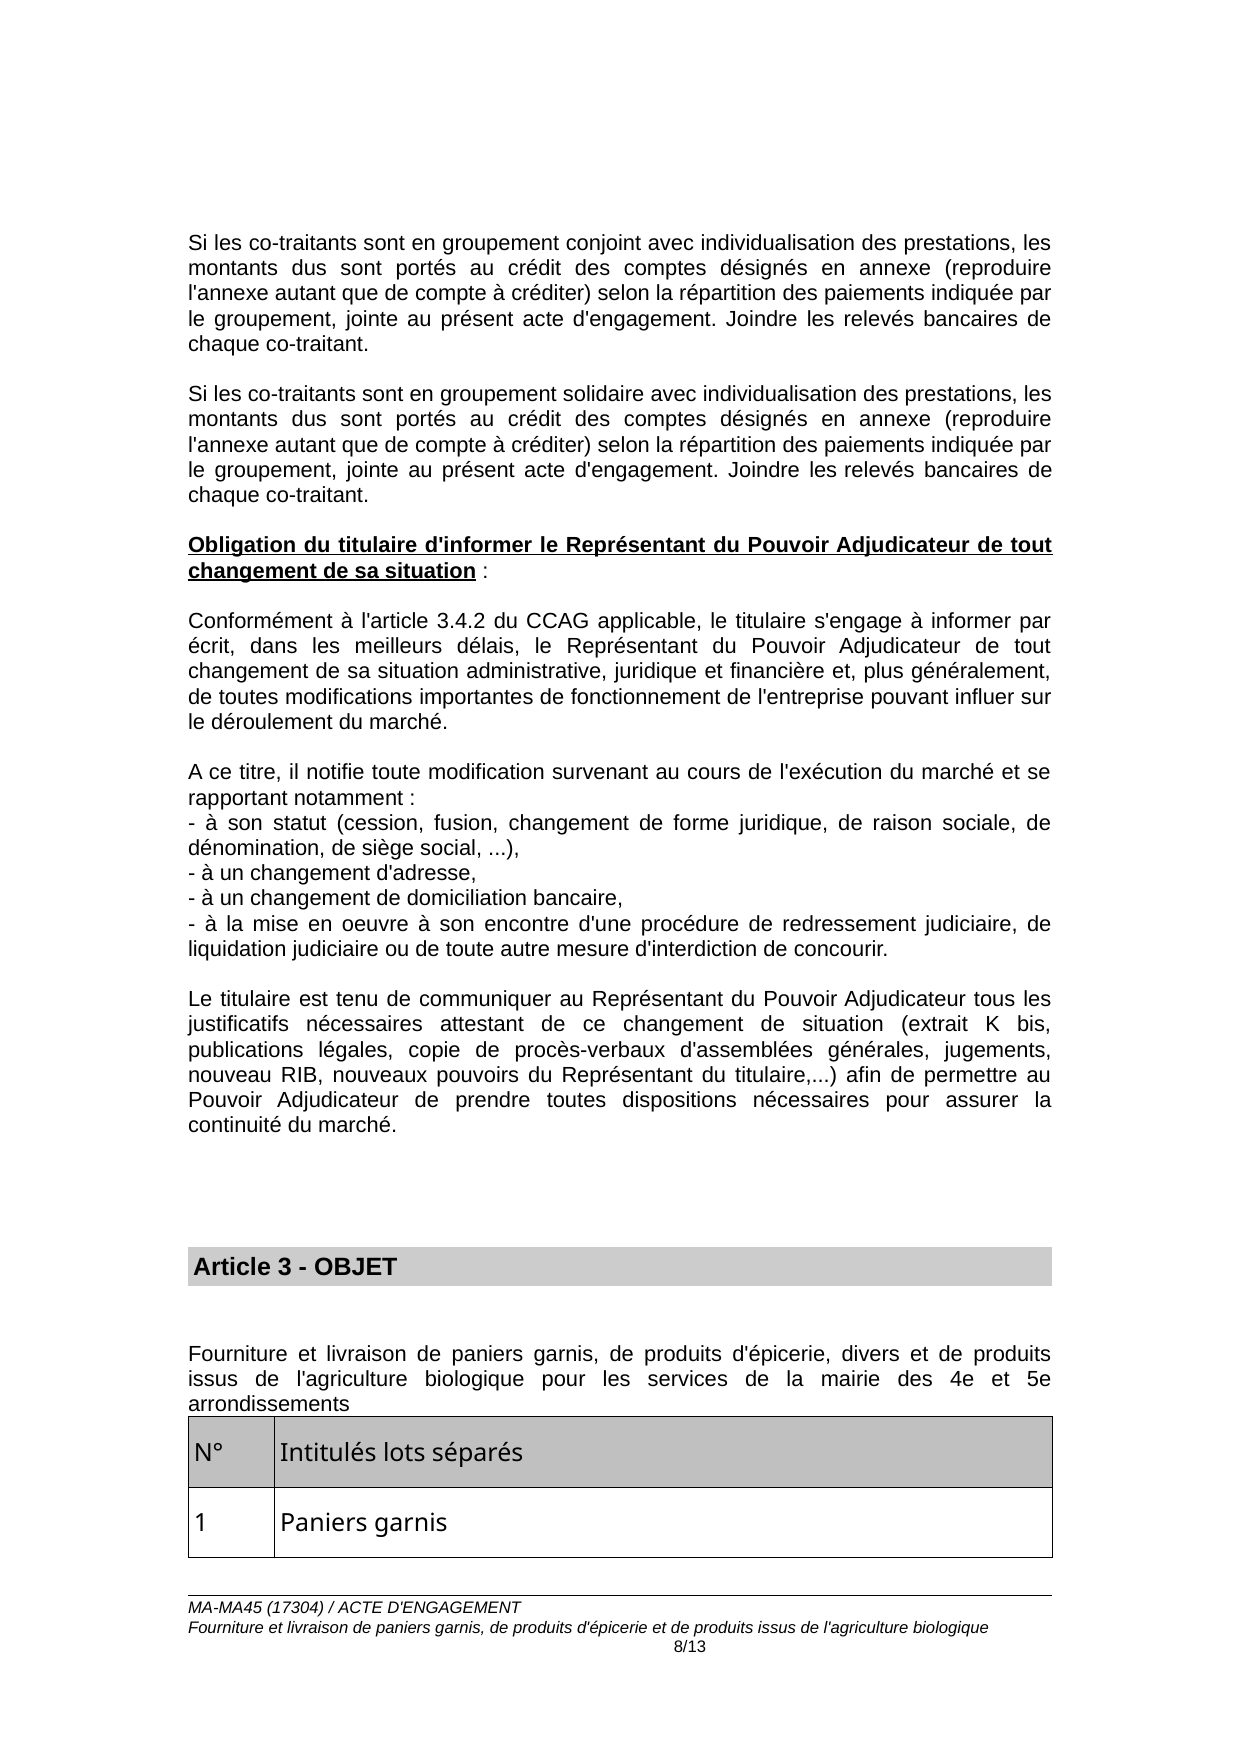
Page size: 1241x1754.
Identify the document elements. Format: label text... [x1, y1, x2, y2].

text - à un changement de domiciliation bancaire, [188, 885, 1052, 910]
text Obligation du titulaire d'informer le Représentant du Pouvoir Adjudicateur de tout [188, 532, 1052, 554]
text Fourniture et livraison de paniers garnis, de produits d'épicerie, divers et de produits issus de l'agriculture biologique pour les services de la mairie des 4e et 5e arrondissements [188, 1340, 1052, 1416]
table_header Intitulés lots séparés [275, 1417, 1052, 1487]
text - à un changement d'adresse, [188, 860, 1052, 885]
text Conformément à l'article 3.4.2 du CCAG applicable, le titulaire s'engage à informer par écrit, dans les meilleurs délais, le Représentant du Pouvoir Adjudicateur de tout changement de sa situation administrative, juridique et financière et, plus généralement, de toutes modifications importantes de fonctionnement de l'entreprise pouvant influer sur le déroulement du marché. [188, 608, 1052, 734]
table_cell Paniers garnis [275, 1488, 1052, 1557]
text A ce titre, il notifie toute modification survenant au cours de l'exécution du marché et se rapportant notamment : [188, 759, 1052, 809]
subtitle OBJET [190, 1249, 1050, 1284]
text Si les co-traitants sont en groupement solidaire avec individualisation des prestations, les montants dus sont portés au crédit des comptes désignés en annexe (reproduire l'annexe autant que de compte à créditer) selon la répartition des paiements indiquée par le groupement, jointe au présent acte d'engagement. Joindre les relevés bancaires de chaque co-traitant. [188, 381, 1052, 507]
text Si les co-traitants sont en groupement conjoint avec individualisation des prestations, les montants dus sont portés au crédit des comptes désignés en annexe (reproduire l'annexe autant que de compte à créditer) selon la répartition des paiements indiquée par le groupement, jointe au présent acte d'engagement. Joindre les relevés bancaires de chaque co-traitant. [188, 230, 1052, 356]
text - à son statut (cession, fusion, changement de forme juridique, de raison sociale, de dénomination, de siège social, ...), [188, 809, 1052, 860]
text - à la mise en oeuvre à son encontre d'une procédure de redressement judiciaire, de liquidation judiciaire ou de toute autre mesure d'interdiction de concourir. [188, 910, 1052, 961]
table_header N° [189, 1417, 274, 1487]
text Le titulaire est tenu de communiquer au Représentant du Pouvoir Adjudicateur tous les justificatifs nécessaires attestant de ce changement de situation (extrait K bis, publications légales, copie de procès-verbaux d'assemblées générales, jugements, nouveau RIB, nouveaux pouvoirs du Représentant du titulaire,...) afin de permettre au Pouvoir Adjudicateur de prendre toutes dispositions nécessaires pour assurer la continuité du marché. [188, 986, 1052, 1137]
text changement de sa situation : [188, 555, 1052, 583]
table_cell 1 [189, 1488, 274, 1557]
